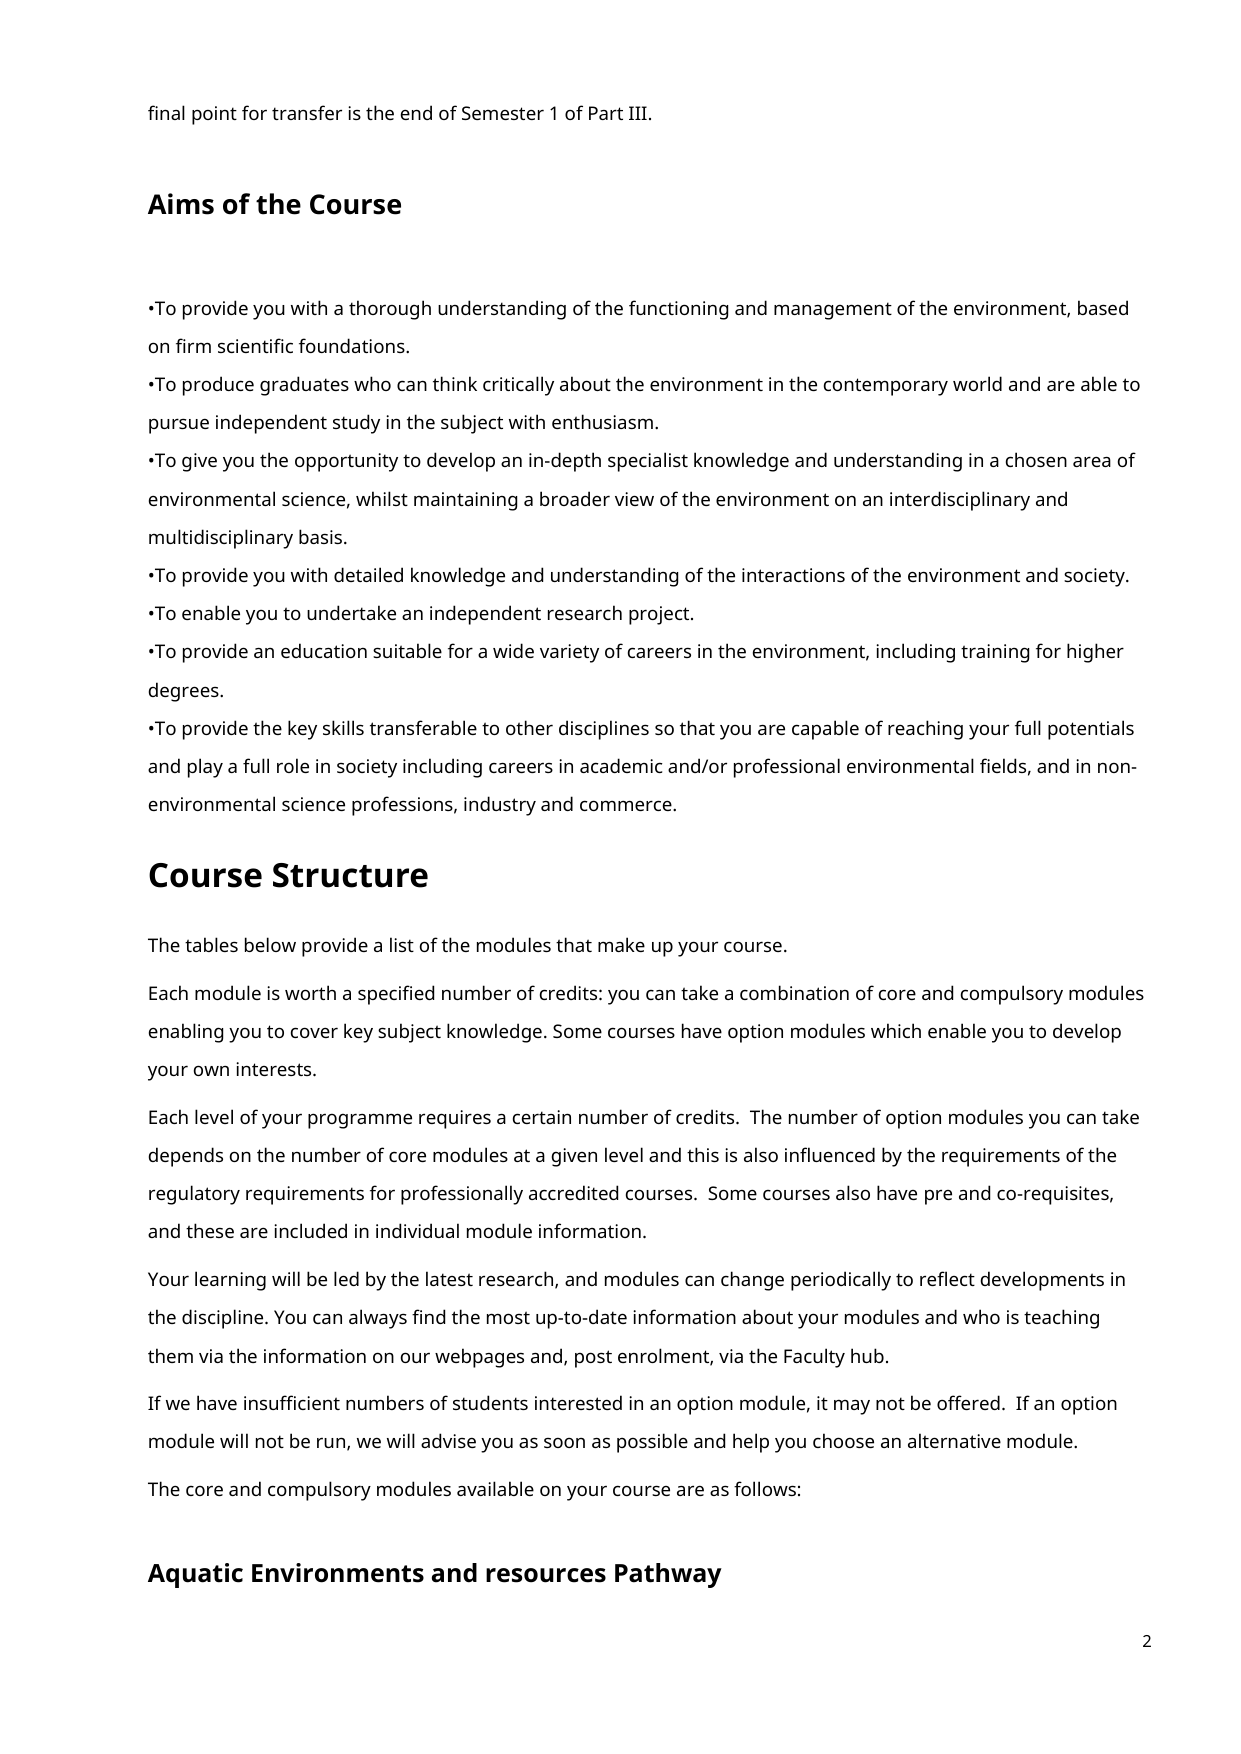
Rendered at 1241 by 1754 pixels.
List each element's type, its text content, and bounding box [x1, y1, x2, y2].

table_header Aquatic Environments and resources Pathway [136, 1524, 1152, 1591]
text The core and compulsory modules available on your course are as follows: [148, 1476, 1152, 1502]
text final point for transfer is the end of Semester 1 of Part III. [148, 101, 1145, 126]
text Your learning will be led by the latest research, and modules can change periodically to reflect developments in the discipline. You can always find the most up-to-date information about your modules and who is teaching them via the information on our webpages and, post enrolment, via the Faculty hub. [148, 1266, 1152, 1368]
text •To provide you with a thorough understanding of the functioning and management of the environment, based on firm scientific foundations. •To produce graduates who can think critically about the environment in the contemporary world and are able to pursue independent study in the subject with enthusiasm. •To give you the opportunity to develop an in-depth specialist knowledge and understanding in a chosen area of environmental science, whilst maintaining a broader view of the environment on an interdisciplinary and multidisciplinary basis. •To provide you with detailed knowledge and understanding of the interactions of the environment and society. •To enable you to undertake an independent research project. •To provide an education suitable for a wide variety of careers in the environment, including training for higher degrees. •To provide the key skills transferable to other disciplines so that you are capable of reaching your full potentials and play a full role in society including careers in academic and/or professional environmental fields, and in non-environmental science professions, industry and commerce. [148, 295, 1152, 817]
subtitle Course Structure [148, 852, 1152, 897]
text If we have insufficient numbers of students interested in an option module, it may not be offered. If an option module will not be run, we will advise you as soon as possible and help you choose an alternative module. [148, 1391, 1152, 1454]
text The tables below provide a list of the modules that make up your course. [148, 932, 1152, 958]
table_cell [136, 1591, 1152, 1628]
text Each level of your programme requires a certain number of credits. The number of option modules you can take depends on the number of core modules at a given level and this is also influenced by the requirements of the regulatory requirements for professionally accredited courses. Some courses also have pre and co-requisites, and these are included in individual module information. [148, 1104, 1152, 1244]
text Each module is worth a specified number of credits: you can take a combination of core and compulsory modules enabling you to cover key subject knowledge. Some courses have option modules which enable you to develop your own interests. [148, 980, 1152, 1082]
subtitle Aims of the Course [148, 186, 1152, 222]
